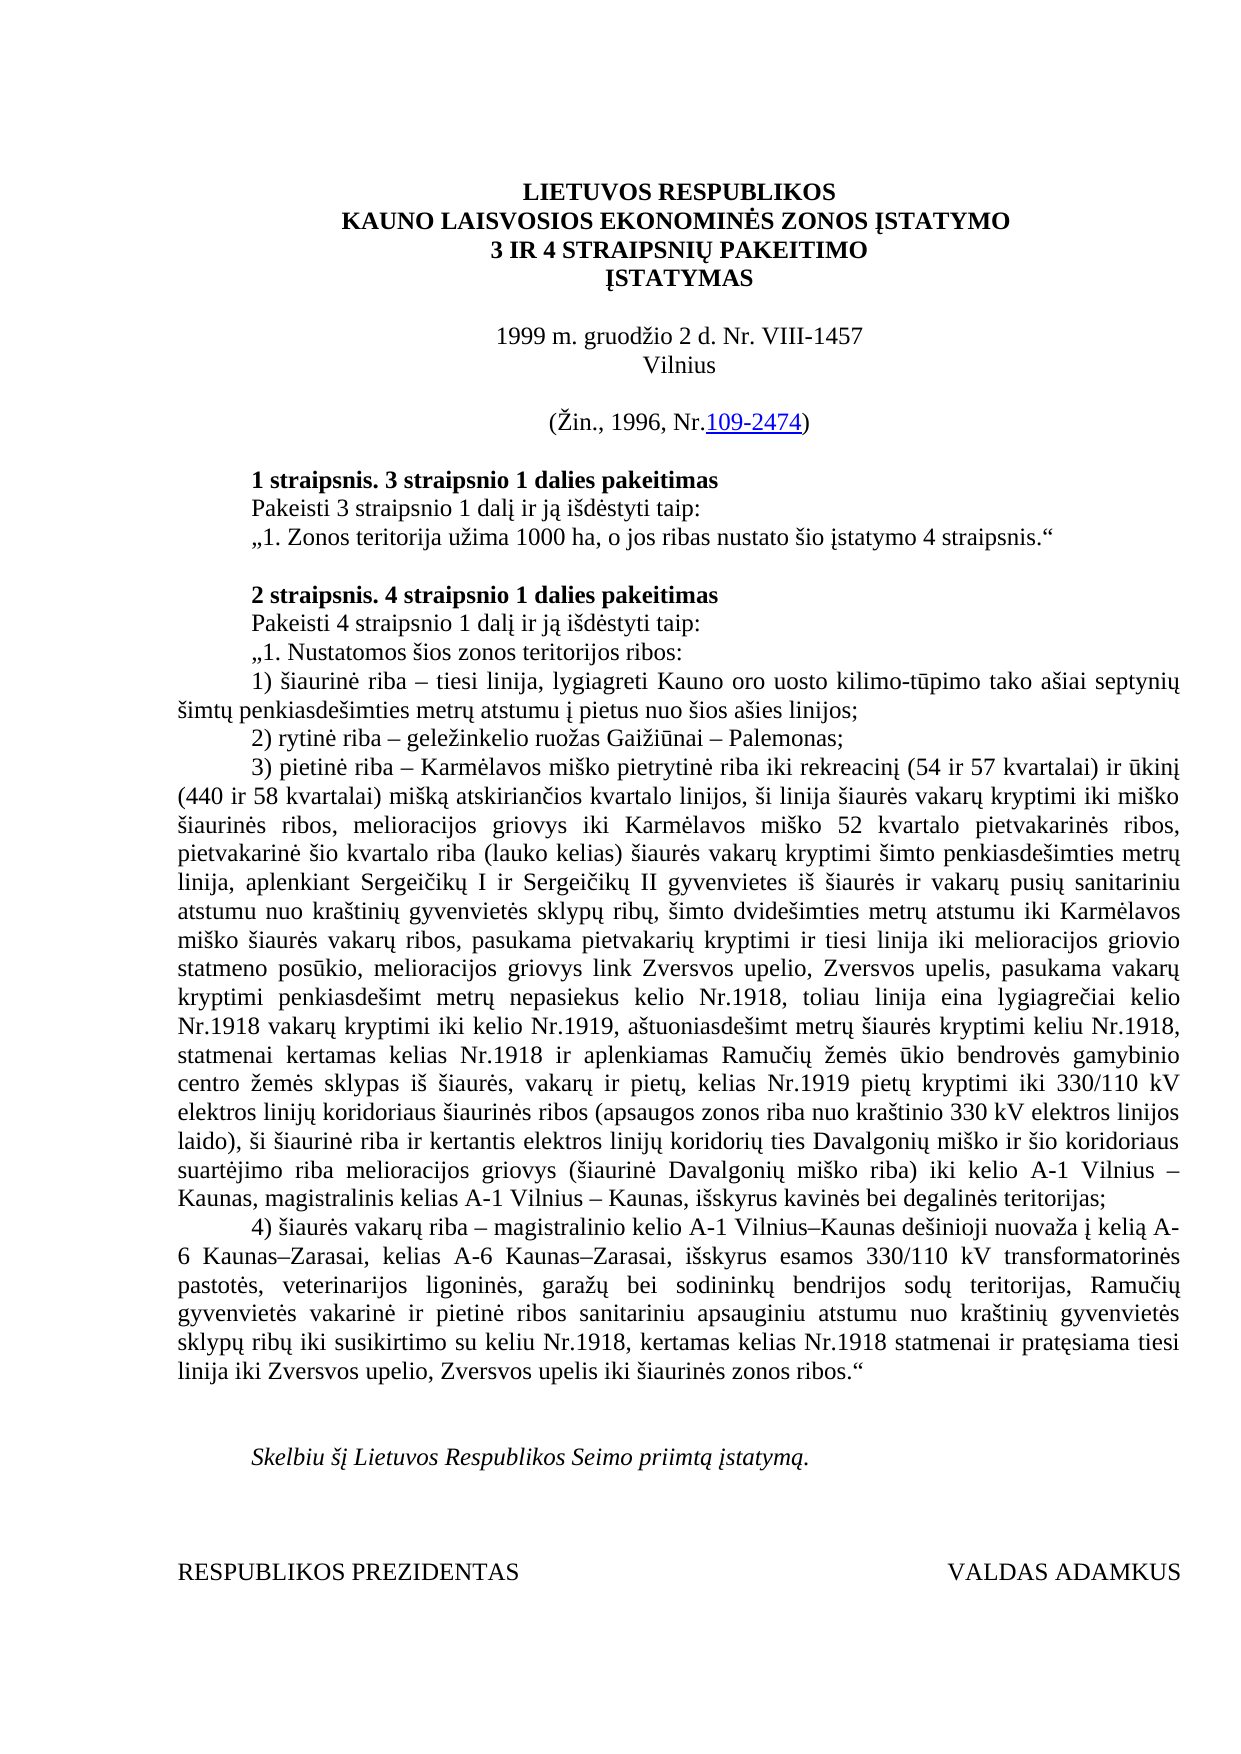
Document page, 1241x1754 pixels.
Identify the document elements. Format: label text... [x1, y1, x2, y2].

text RESPUBLIKOS PREZIDENTAS VALDAS ADAMKUS [177, 1557, 1181, 1586]
text 3) pietinė riba – Karmėlavos miško pietrytinė riba iki rekreacinį (54 ir 57 kvartalai) ir ūkinį (440 ir 58 kvartalai) mišką atskiriančios kvartalo linijos, ši linija šiaurės vakarų kryptimi iki miško šiaurinės ribos, melioracijos griovys iki Karmėlavos miško 52 kvartalo pietvakarinės ribos, pietvakarinė šio kvartalo riba (lauko kelias) šiaurės vakarų kryptimi šimto penkiasdešimties metrų linija, aplenkiant Sergeičikų I ir Sergeičikų II gyvenvietes iš šiaurės ir vakarų pusių sanitariniu atstumu nuo kraštinių gyvenvietės sklypų ribų, šimto dvidešimties metrų atstumu iki Karmėlavos miško šiaurės vakarų ribos, pasukama pietvakarių kryptimi ir tiesi linija iki melioracijos griovio statmeno posūkio, melioracijos griovys link Zversvos upelio, Zversvos upelis, pasukama vakarų kryptimi penkiasdešimt metrų nepasiekus kelio Nr.1918, toliau linija eina lygiagrečiai kelio Nr.1918 vakarų kryptimi iki kelio Nr.1919, aštuoniasdešimt metrų šiaurės kryptimi keliu Nr.1918, statmenai kertamas kelias Nr.1918 ir aplenkiamas Ramučių žemės ūkio bendrovės gamybinio centro žemės sklypas iš šiaurės, vakarų ir pietų, kelias Nr.1919 pietų kryptimi iki 330/110 kV elektros linijų koridoriaus šiaurinės ribos (apsaugos zonos riba nuo kraštinio 330 kV elektros linijos laido), ši šiaurinė riba ir kertantis elektros linijų koridorių ties Davalgonių miško ir šio koridoriaus suartėjimo riba melioracijos griovys (šiaurinė Davalgonių miško riba) iki kelio A-1 Vilnius – Kaunas, magistralinis kelias A-1 Vilnius – Kaunas, išskyrus kavinės bei degalinės teritorijas; [177, 752, 1181, 1212]
text 1999 m. gruodžio 2 d. Nr. VIII-1457 [177, 321, 1181, 350]
text 2) rytinė riba – geležinkelio ruožas Gaižiūnai – Palemonas; [177, 723, 1181, 752]
text LIETUVOS RESPUBLIKOS KAUNO LAISVOSIOS EKONOMINĖS ZONOS ĮSTATYMO 3 IR 4 STRAIPSNIŲ PAKEITIMO ĮSTATYMAS [177, 177, 1181, 292]
text „1. Zonos teritorija užima 1000 ha, o jos ribas nustato šio įstatymo 4 straipsnis.“ [177, 522, 1181, 551]
text (Žin., 1996, Nr.109-2474) [177, 407, 1181, 436]
text 1 straipsnis. 3 straipsnio 1 dalies pakeitimas [177, 465, 1181, 493]
text 4) šiaurės vakarų riba – magistralinio kelio A-1 Vilnius–Kaunas dešinioji nuovaža į kelią A-6 Kaunas–Zarasai, kelias A-6 Kaunas–Zarasai, išskyrus esamos 330/110 kV transformatorinės pastotės, veterinarijos ligoninės, garažų bei sodininkų bendrijos sodų teritorijas, Ramučių gyvenvietės vakarinė ir pietinė ribos sanitariniu apsauginiu atstumu nuo kraštinių gyvenvietės sklypų ribų iki susikirtimo su keliu Nr.1918, kertamas kelias Nr.1918 statmenai ir pratęsiama tiesi linija iki Zversvos upelio, Zversvos upelis iki šiaurinės zonos ribos.“ [177, 1212, 1181, 1385]
text 1) šiaurinė riba – tiesi linija, lygiagreti Kauno oro uosto kilimo-tūpimo tako ašiai septynių šimtų penkiasdešimties metrų atstumu į pietus nuo šios ašies linijos; [177, 666, 1181, 723]
text „1. Nustatomos šios zonos teritorijos ribos: [177, 637, 1181, 666]
text Pakeisti 4 straipsnio 1 dalį ir ją išdėstyti taip: [177, 608, 1181, 637]
text 2 straipsnis. 4 straipsnio 1 dalies pakeitimas [177, 580, 1181, 608]
text Pakeisti 3 straipsnio 1 dalį ir ją išdėstyti taip: [177, 493, 1181, 522]
text Skelbiu šį Lietuvos Respublikos Seimo priimtą įstatymą. [177, 1442, 1181, 1471]
text Vilnius [177, 350, 1181, 378]
